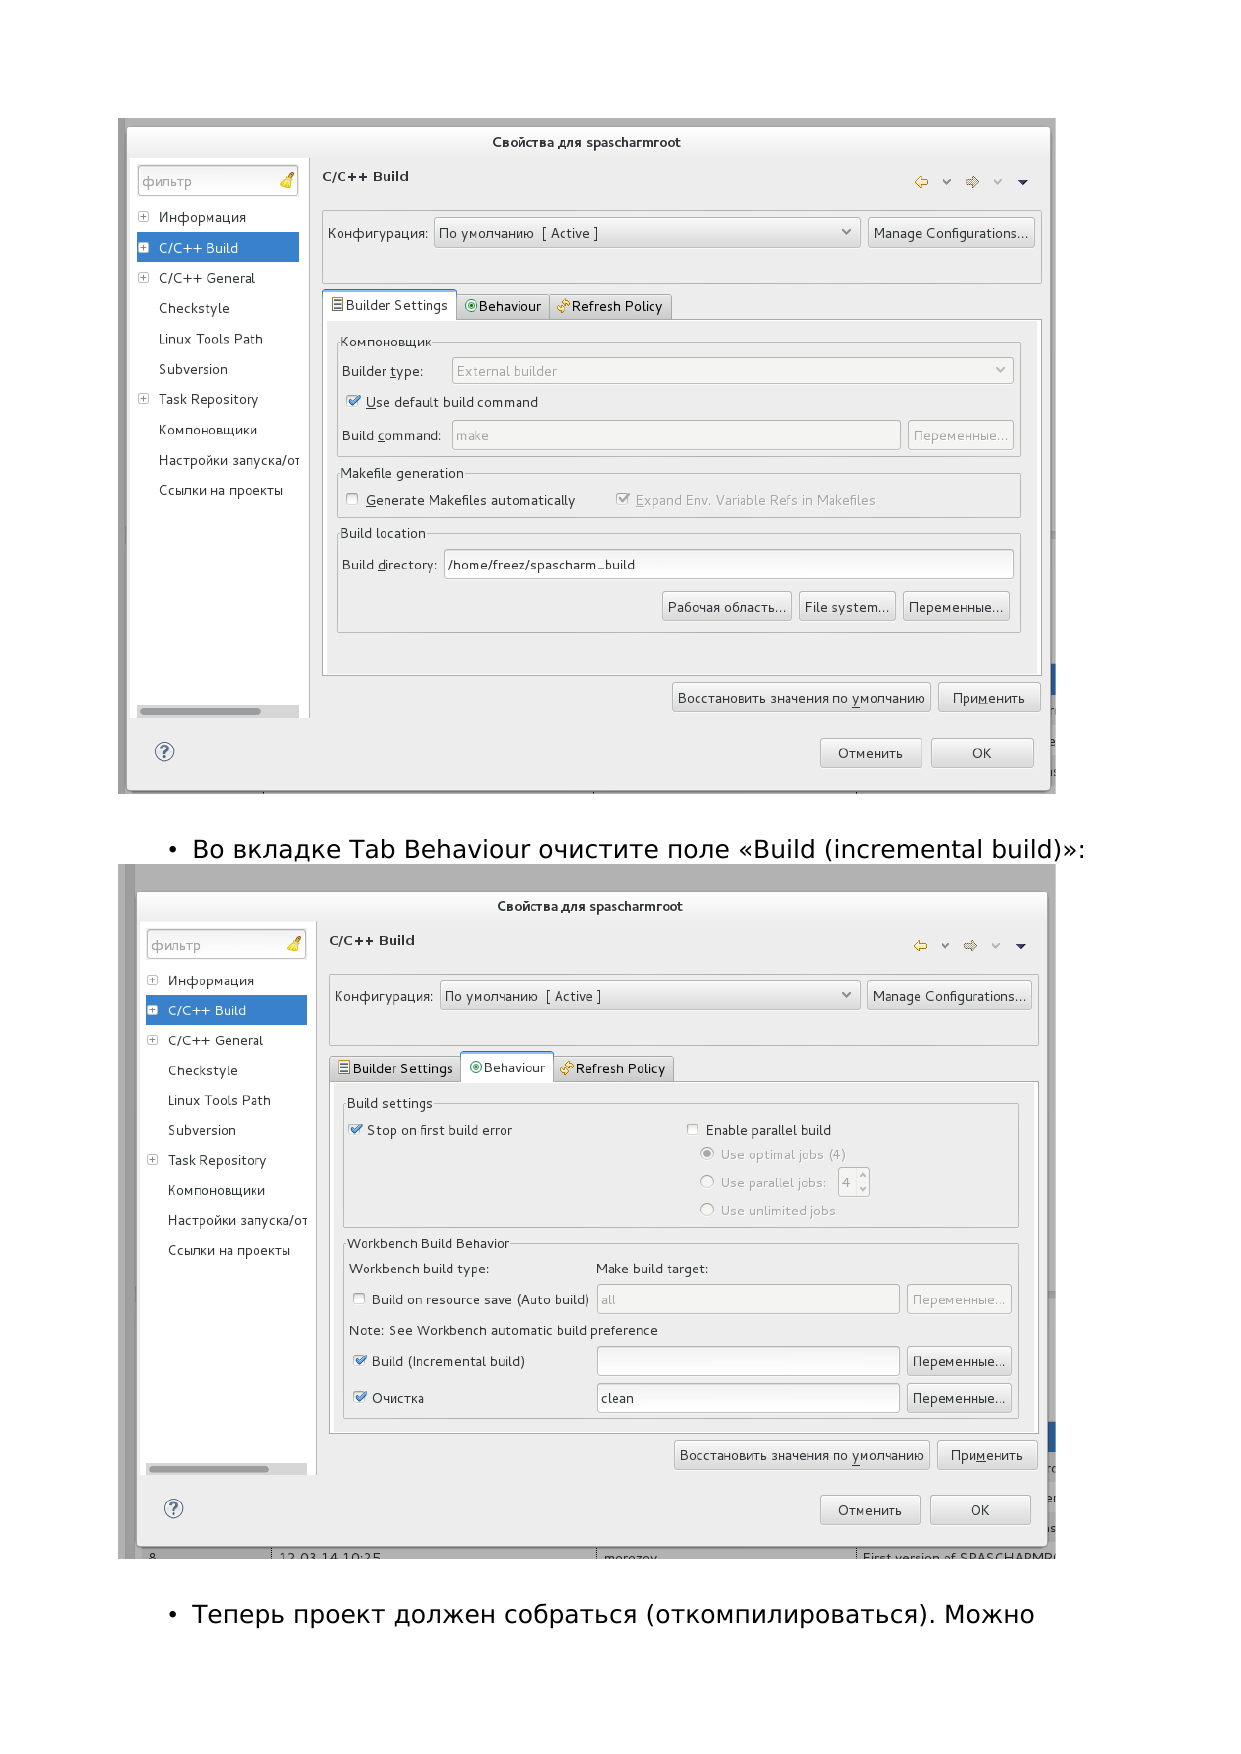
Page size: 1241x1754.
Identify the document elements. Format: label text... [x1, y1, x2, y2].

list Теперь проект должен собраться (откомпилироваться). Можно [177, 1600, 1122, 1629]
list Во вкладке Tab Behaviour очистите поле «Build (incremental build)»: [177, 836, 1122, 865]
picture [118, 864, 1056, 1559]
picture [118, 118, 1056, 794]
